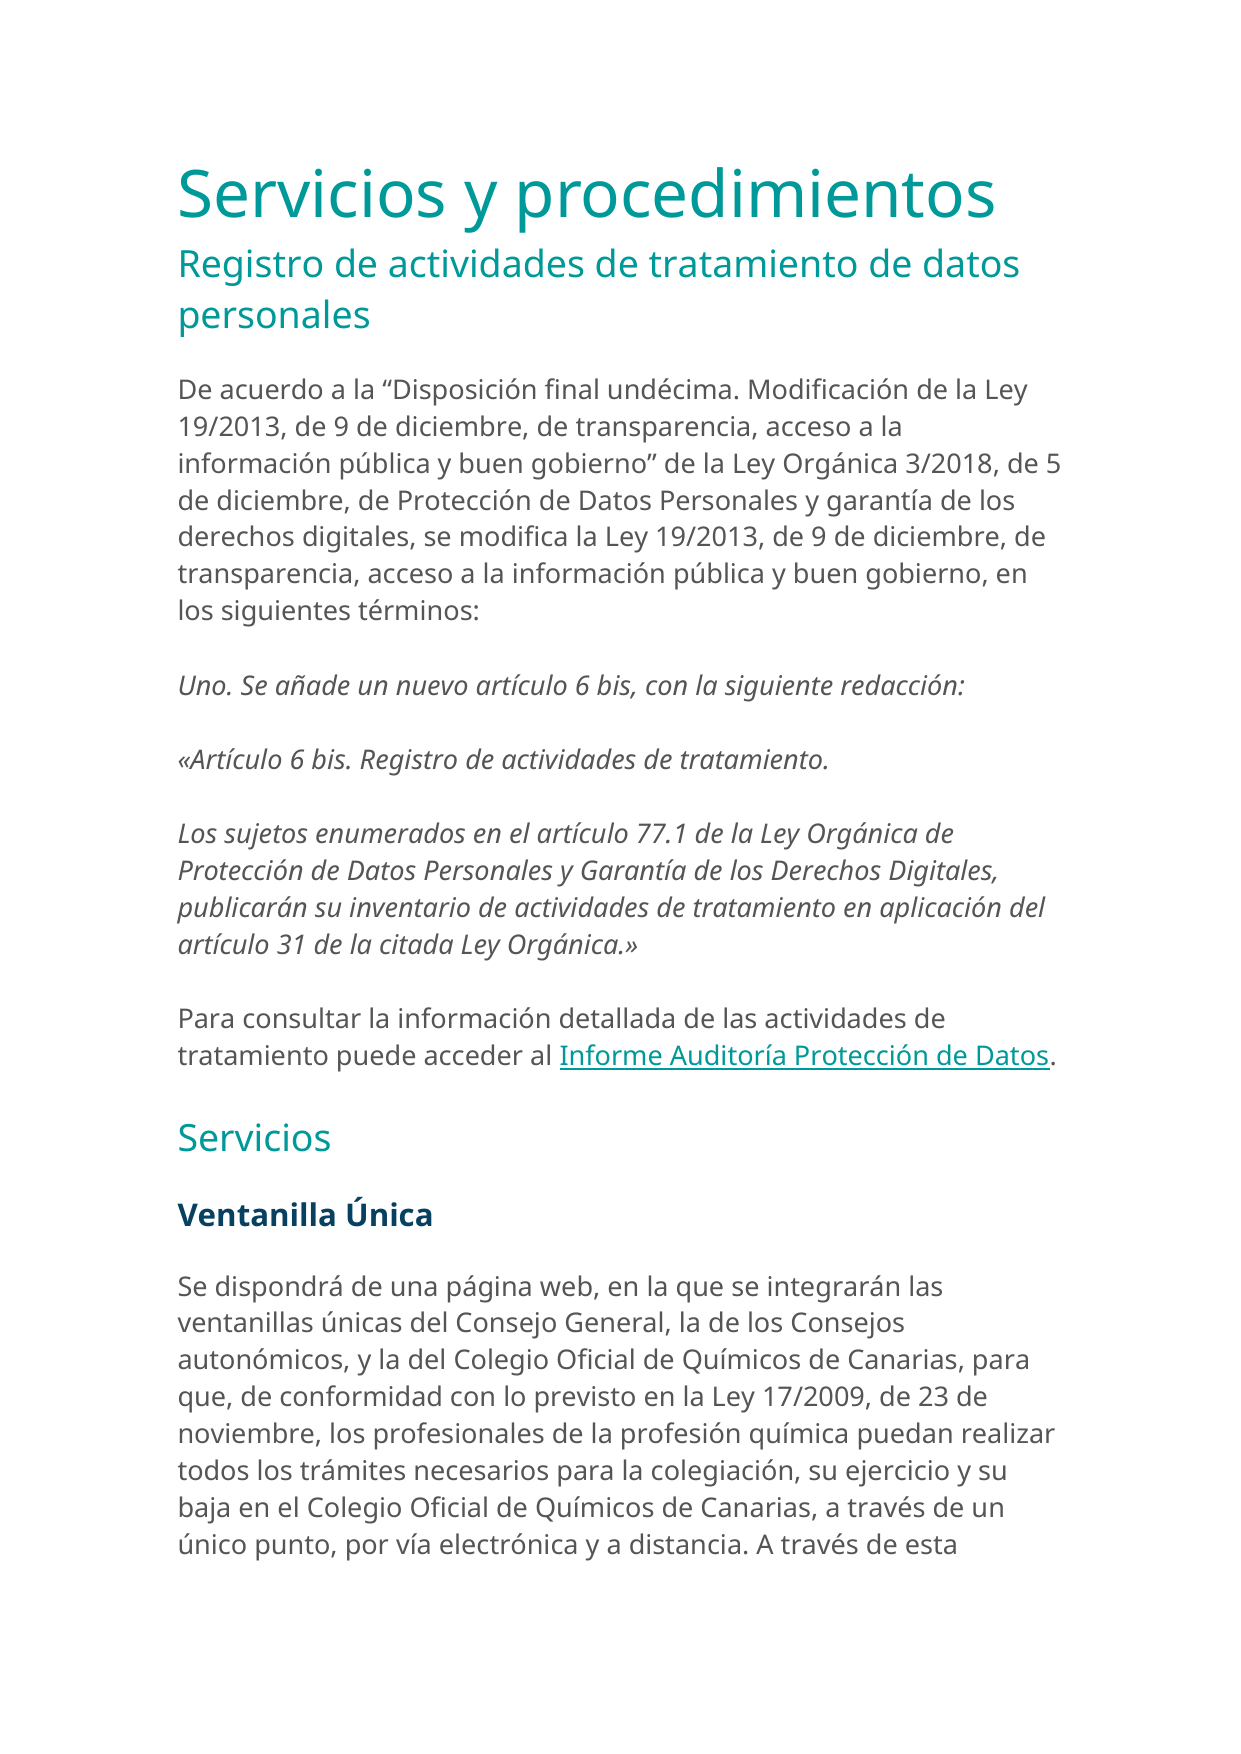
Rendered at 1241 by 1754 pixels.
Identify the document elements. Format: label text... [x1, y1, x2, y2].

text Uno. Se añade un nuevo artículo 6 bis, con la siguiente redacción: [177, 666, 1063, 703]
text «Artículo 6 bis. Registro de actividades de tratamiento. [177, 740, 1063, 777]
subtitle Servicios y procedimientos [177, 148, 1063, 237]
subtitle Servicios [177, 1111, 1063, 1162]
text Para consultar la información detallada de las actividades de tratamiento puede acceder al Informe Auditoría Protección de Datos. [177, 1000, 1063, 1073]
subtitle Ventanilla Única [177, 1193, 1063, 1236]
text Los sujetos enumerados en el artículo 77.1 de la Ley Orgánica de Protección de Datos Personales y Garantía de los Derechos Digitales, publicarán su inventario de actividades de tratamiento en aplicación del artículo 31 de la citada Ley Orgánica.» [177, 815, 1063, 962]
text De acuerdo a la “Disposición final undécima. Modificación de la Ley 19/2013, de 9 de diciembre, de transparencia, acceso a la información pública y buen gobierno” de la Ley Orgánica 3/2018, de 5 de diciembre, de Protección de Datos Personales y garantía de los derechos digitales, se modifica la Ley 19/2013, de 9 de diciembre, de transparencia, acceso a la información pública y buen gobierno, en los siguientes términos: [177, 370, 1063, 628]
subtitle Registro de actividades de tratamiento de datos personales [177, 237, 1063, 339]
text Se dispondrá de una página web, en la que se integrarán las ventanillas únicas del Consejo General, la de los Consejos autonómicos, y la del Colegio Oficial de Químicos de Canarias, para que, de conformidad con lo previsto en la Ley 17/2009, de 23 de noviembre, los profesionales de la profesión química puedan realizar todos los trámites necesarios para la colegiación, su ejercicio y su baja en el Colegio Oficial de Químicos de Canarias, a través de un único punto, por vía electrónica y a distancia. A través de esta [177, 1267, 1063, 1562]
